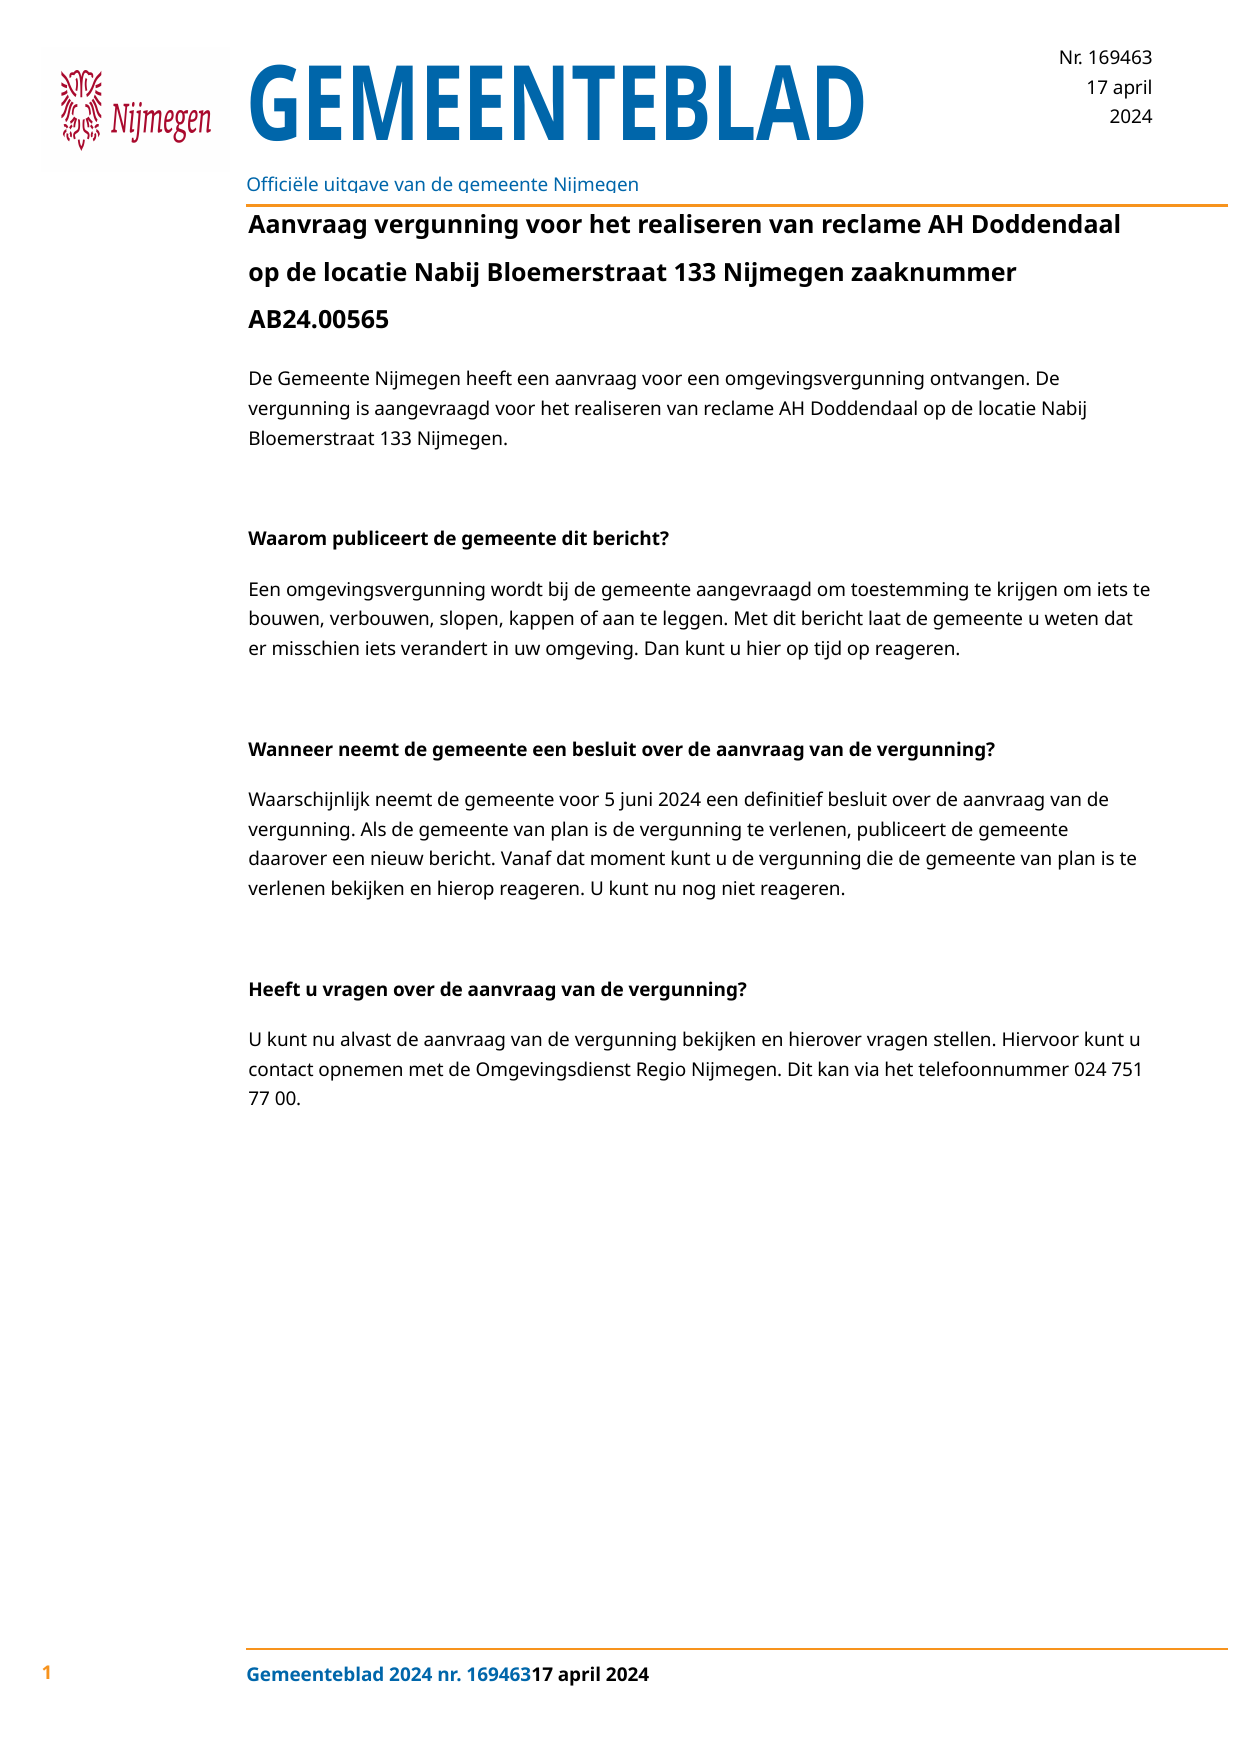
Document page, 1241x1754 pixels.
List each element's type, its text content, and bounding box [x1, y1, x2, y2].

text U kunt nu alvast de aanvraag van de vergunning bekijken en hierover vragen stellen. Hiervoor kunt u contact opnemen met de Omgevingsdienst Regio Nijmegen. Dit kan via het telefoonnummer 024 751 77 00. [248, 1026, 1152, 1111]
text Aanvraag vergunning voor het realiseren van reclame AH Doddendaal op de locatie Nabij Bloemerstraat 133 Nijmegen zaaknummer AB24.00565 [248, 207, 1152, 336]
text Heeft u vragen over de aanvraag van de vergunning? [248, 976, 1152, 1002]
text Wanneer neemt de gemeente een besluit over de aanvraag van de vergunning? [248, 736, 1152, 762]
text Waarschijnlijk neemt de gemeente voor 5 juni 2024 een definitief besluit over de aanvraag van de vergunning. Als de gemeente van plan is de vergunning te verlenen, publiceert de gemeente daarover een nieuw bericht. Vanaf dat moment kunt u de vergunning die de gemeente van plan is te verlenen bekijken en hierop reageren. U kunt nu nog niet reageren. [248, 786, 1152, 901]
text Een omgevingsvergunning wordt bij de gemeente aangevraagd om toestemming te krijgen om iets te bouwen, verbouwen, slopen, kappen of aan te leggen. Met dit bericht laat de gemeente u weten dat er misschien iets verandert in uw omgeving. Dan kunt u hier op tijd op reageren. [248, 576, 1152, 661]
text Waarom publiceert de gemeente dit bericht? [248, 526, 1152, 551]
picture [41, 47, 231, 172]
text De Gemeente Nijmegen heeft een aanvraag voor een omgevingsvergunning ontvangen. De vergunning is aangevraagd voor het realiseren van reclame AH Doddendaal op de locatie Nabij Bloemerstraat 133 Nijmegen. [248, 366, 1152, 450]
